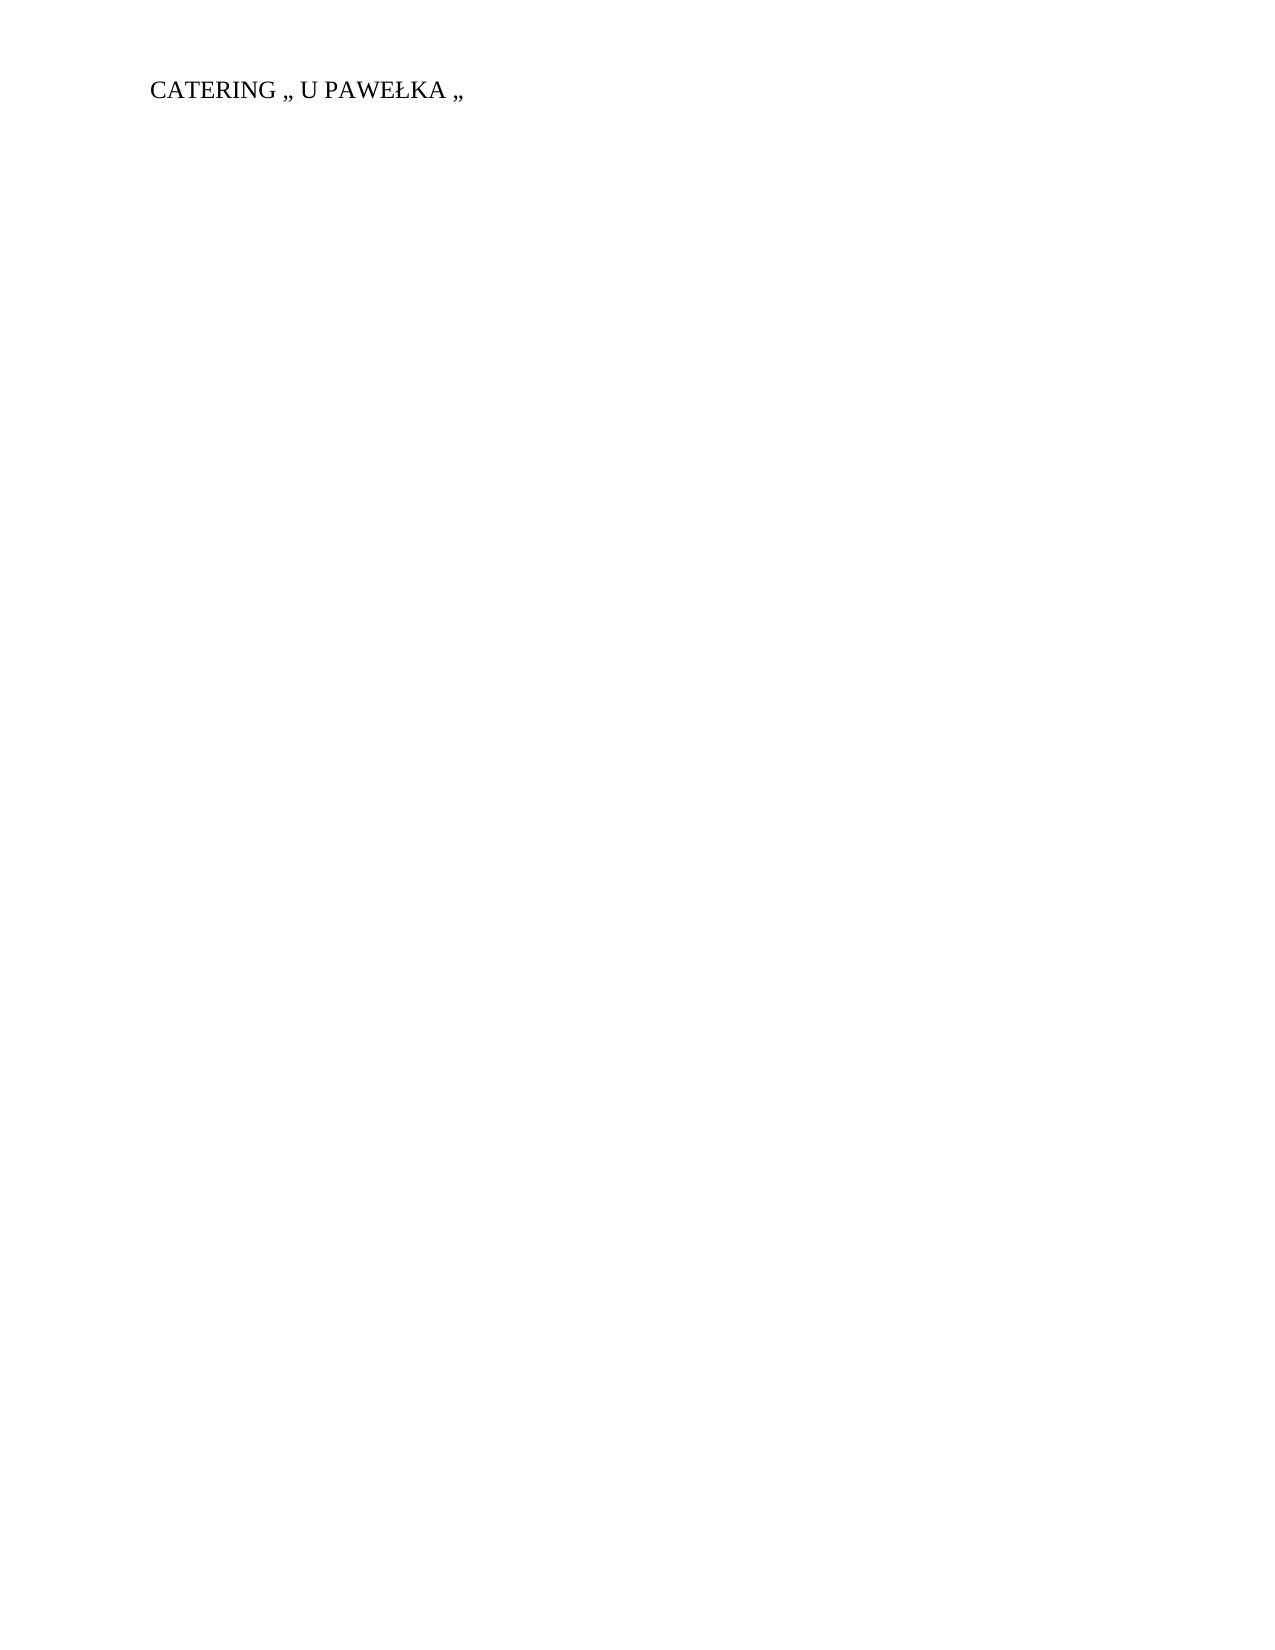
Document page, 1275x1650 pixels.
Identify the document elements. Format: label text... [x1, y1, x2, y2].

text CATERING „ U PAWEŁKA „ [150, 75, 1125, 104]
